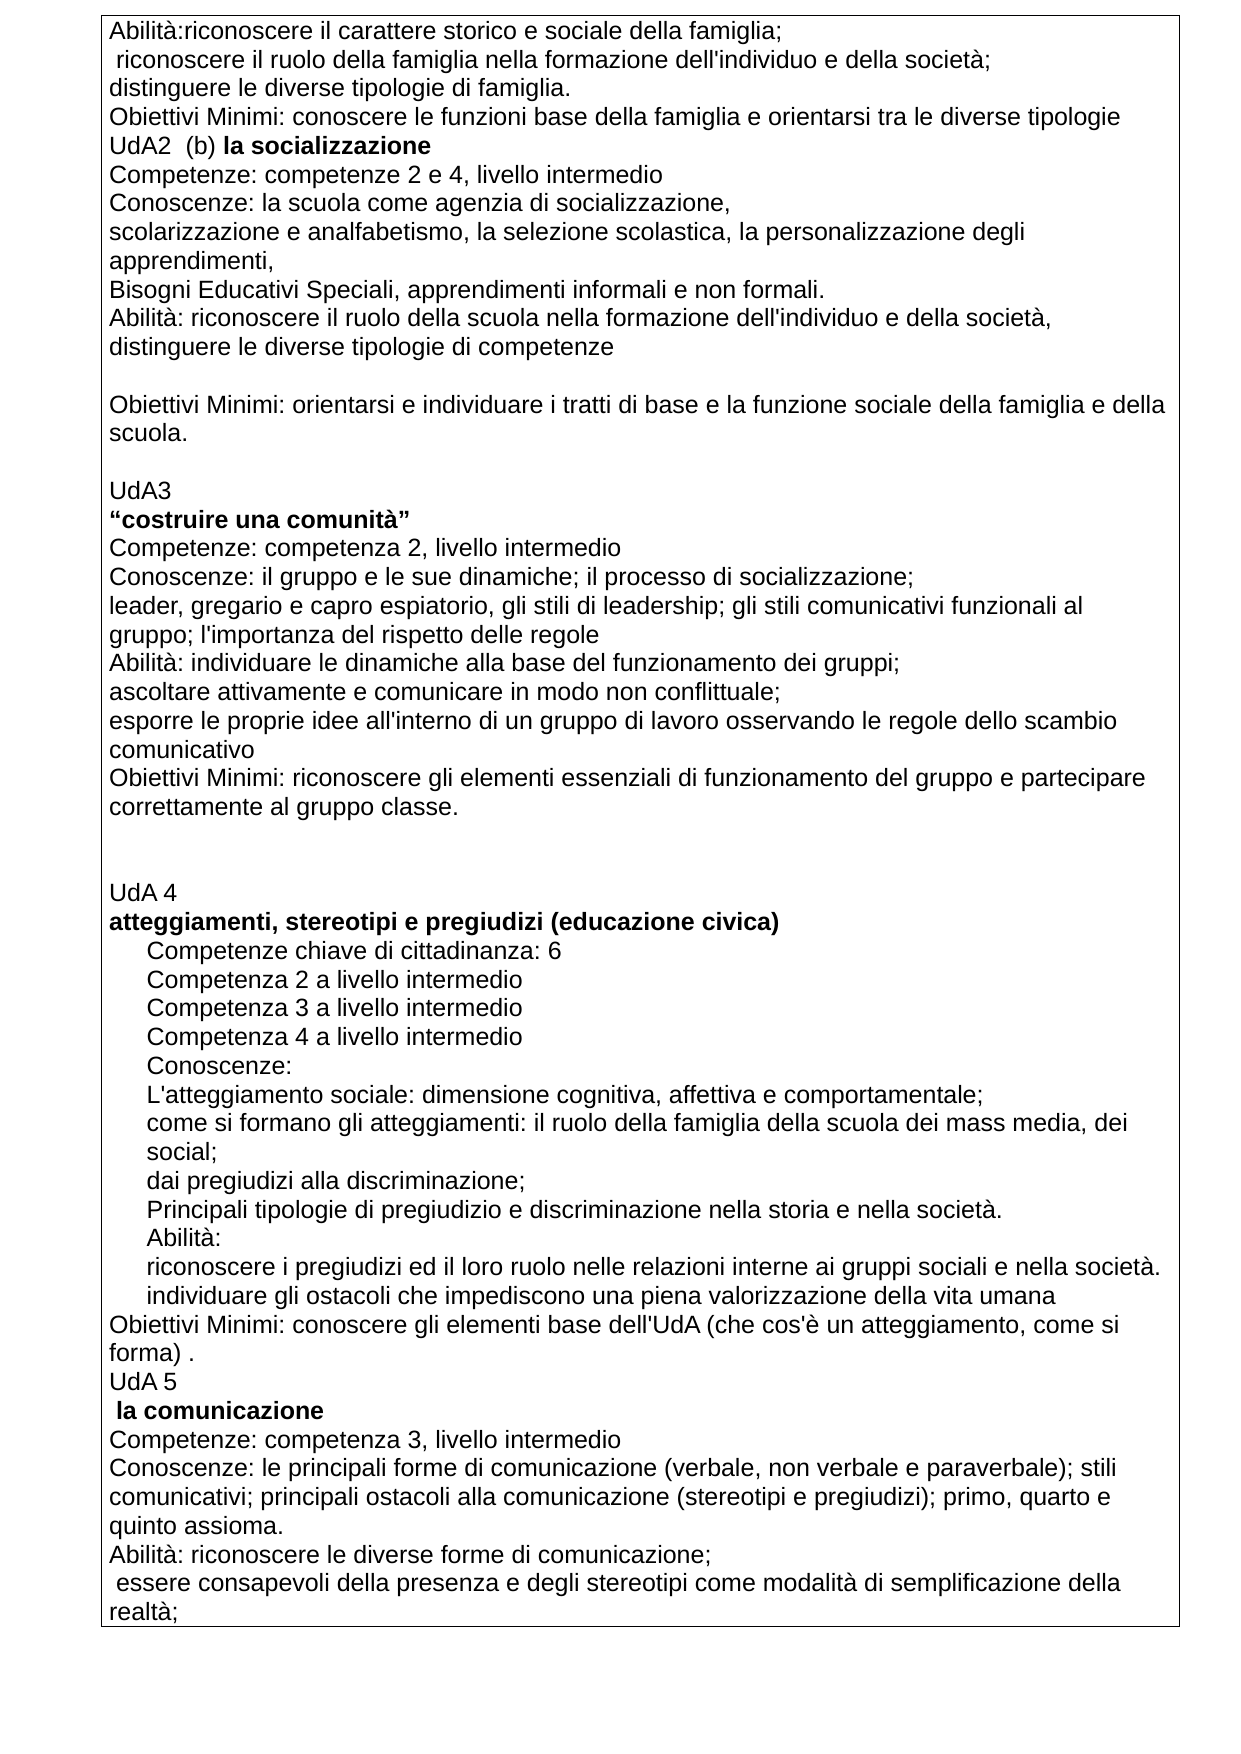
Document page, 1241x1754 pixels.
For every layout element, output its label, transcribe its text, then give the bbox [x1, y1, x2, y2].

table_cell Abilità:riconoscere il carattere storico e sociale della famiglia; riconoscere il ruolo della famiglia nella formazione dell'individuo e della società; distinguere le diverse tipologie di famiglia. Obiettivi Minimi: conoscere le funzioni base della famiglia e orientarsi tra le diverse tipologie UdA2 (b) la socializzazione Competenze: competenze 2 e 4, livello intermedio Conoscenze: la scuola come agenzia di socializzazione, scolarizzazione e analfabetismo, la selezione scolastica, la personalizzazione degli apprendimenti, Bisogni Educativi Speciali, apprendimenti informali e non formali. Abilità: riconoscere il ruolo della scuola nella formazione dell'individuo e della società, distinguere le diverse tipologie di competenze Obiettivi Minimi: orientarsi e individuare i tratti di base e la funzione sociale della famiglia e della scuola. UdA3 “costruire una comunità” Competenze: competenza 2, livello intermedio Conoscenze: il gruppo e le sue dinamiche; il processo di socializzazione; leader, gregario e capro espiatorio, gli stili di leadership; gli stili comunicativi funzionali al gruppo; l'importanza del rispetto delle regole Abilità: individuare le dinamiche alla base del funzionamento dei gruppi; ascoltare attivamente e comunicare in modo non conflittuale; esporre le proprie idee all'interno di un gruppo di lavoro osservando le regole dello scambio comunicativo Obiettivi Minimi: riconoscere gli elementi essenziali di funzionamento del gruppo e partecipare correttamente al gruppo classe. UdA 4 atteggiamenti, stereotipi e pregiudizi (educazione civica) Competenze chiave di cittadinanza: 6 Competenza 2 a livello intermedio Competenza 3 a livello intermedio Competenza 4 a livello intermedio Conoscenze: L'atteggiamento sociale: dimensione cognitiva, affettiva e comportamentale; come si formano gli atteggiamenti: il ruolo della famiglia della scuola dei mass media, dei social; dai pregiudizi alla discriminazione; Principali tipologie di pregiudizio e discriminazione nella storia e nella società. Abilità: riconoscere i pregiudizi ed il loro ruolo nelle relazioni interne ai gruppi sociali e nella società. individuare gli ostacoli che impediscono una piena valorizzazione della vita umana Obiettivi Minimi: conoscere gli elementi base dell'UdA (che cos'è un atteggiamento, come si forma) . UdA 5 la comunicazione Competenze: competenza 3, livello intermedio Conoscenze: le principali forme di comunicazione (verbale, non verbale e paraverbale); stili comunicativi; principali ostacoli alla comunicazione (stereotipi e pregiudizi); primo, quarto e quinto assioma. Abilità: riconoscere le diverse forme di comunicazione; essere consapevoli della presenza e degli stereotipi come modalità di semplificazione della realtà; [102, 16, 1179, 1626]
table_cell [1180, 15, 1200, 1626]
